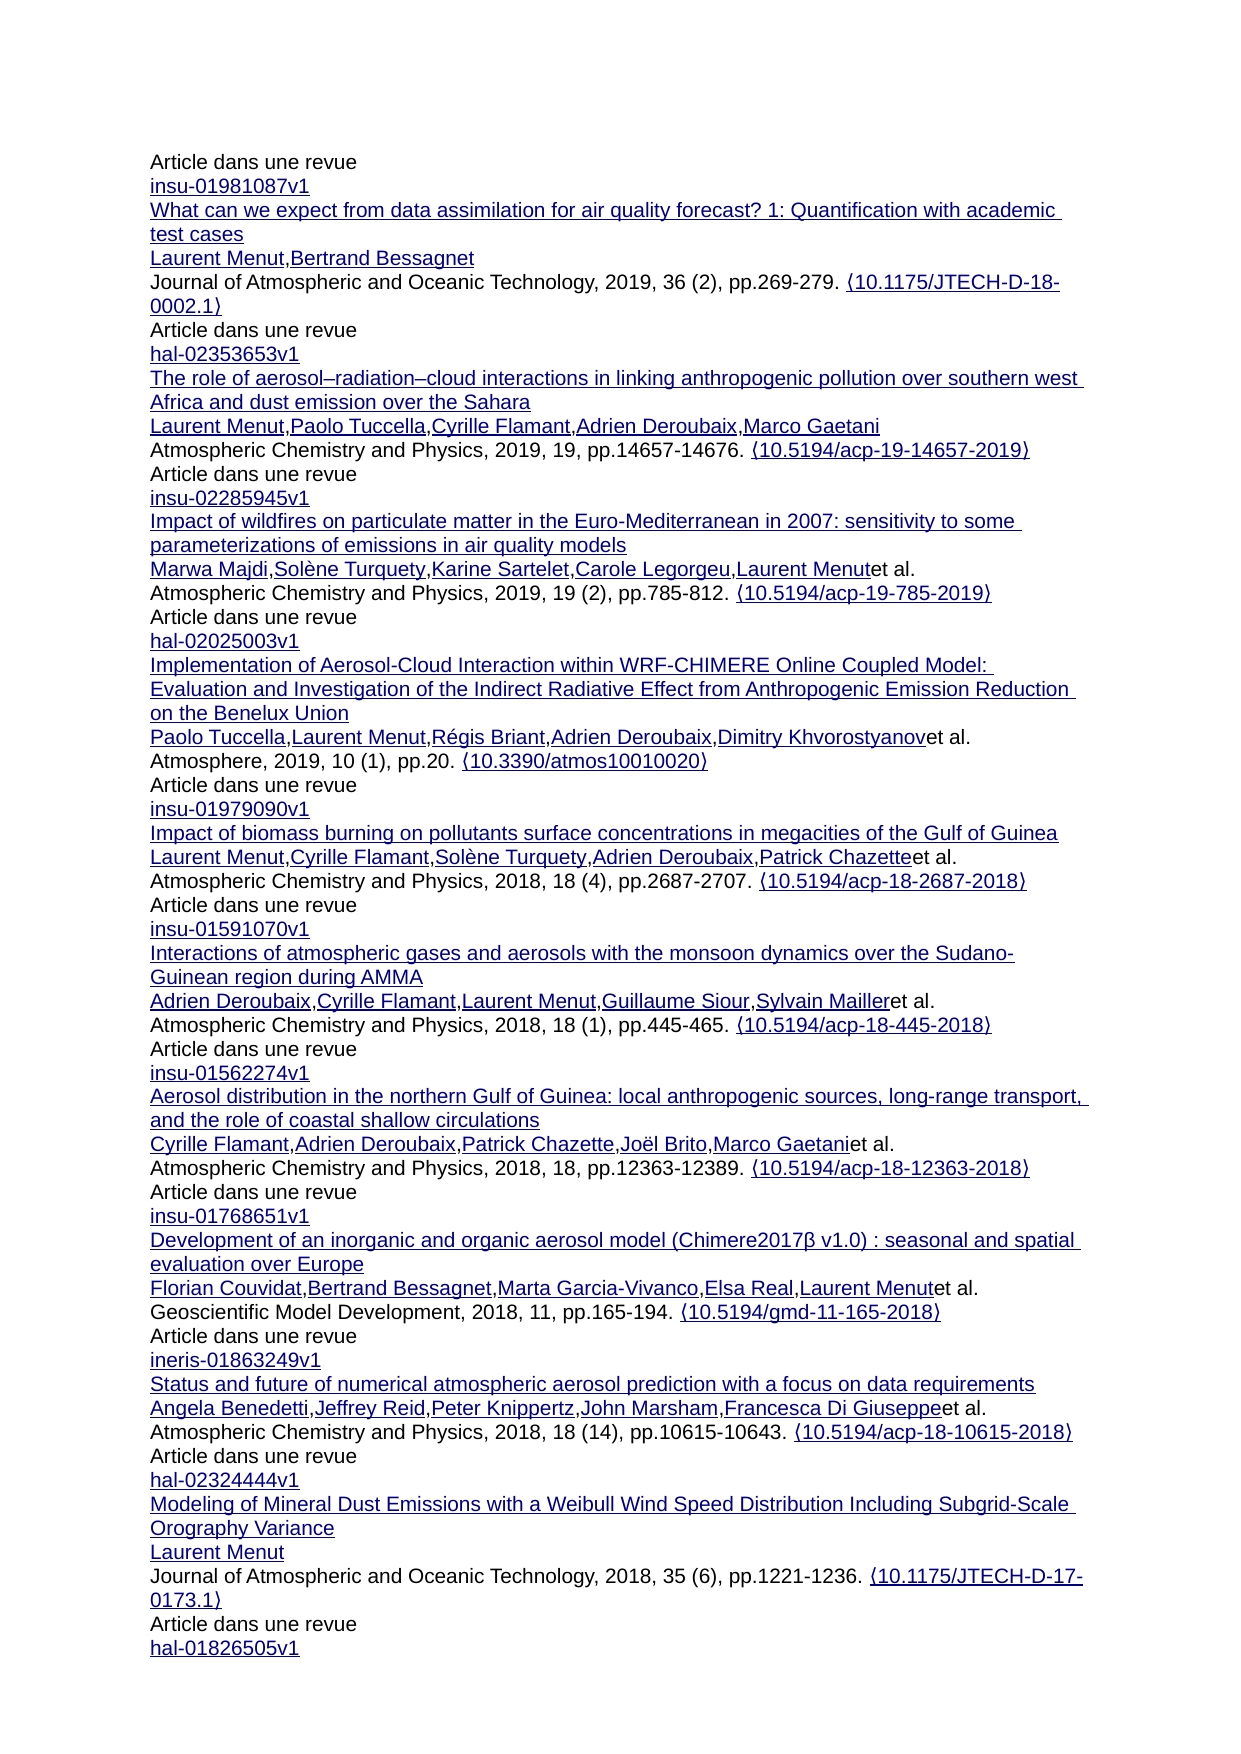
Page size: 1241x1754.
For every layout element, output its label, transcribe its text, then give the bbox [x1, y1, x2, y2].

table_cell Status and future of numerical atmospheric aerosol prediction with a focus on data requirements Angela Benedetti,Jeffrey Reid,Peter Knippertz,John Marsham,Francesca Di Giuseppeet al. Atmospheric Chemistry and Physics, 2018, 18 (14), pp.10615-10643. ⟨10.5194/acp-18-10615-2018⟩ Article dans une revue hal-02324444v1 [150, 1372, 1090, 1492]
table_cell The role of aerosol–radiation–cloud interactions in linking anthropogenic pollution over southern west Africa and dust emission over the Sahara Laurent Menut,Paolo Tuccella,Cyrille Flamant,Adrien Deroubaix,Marco Gaetani Atmospheric Chemistry and Physics, 2019, 19, pp.14657-14676. ⟨10.5194/acp-19-14657-2019⟩ Article dans une revue insu-02285945v1 [150, 366, 1090, 509]
table_cell Modeling of Mineral Dust Emissions with a Weibull Wind Speed Distribution Including Subgrid-Scale Orography Variance Laurent Menut Journal of Atmospheric and Oceanic Technology, 2018, 35 (6), pp.1221-1236. ⟨10.1175/JTECH-D-17-0173.1⟩ Article dans une revue hal-01826505v1 [150, 1492, 1090, 1659]
table_cell Interactions of atmospheric gases and aerosols with the monsoon dynamics over the Sudano-Guinean region during AMMA Adrien Deroubaix,Cyrille Flamant,Laurent Menut,Guillaume Siour,Sylvain Mailleret al. Atmospheric Chemistry and Physics, 2018, 18 (1), pp.445-465. ⟨10.5194/acp-18-445-2018⟩ Article dans une revue insu-01562274v1 [150, 941, 1090, 1084]
table_cell Impact of biomass burning on pollutants surface concentrations in megacities of the Gulf of Guinea Laurent Menut,Cyrille Flamant,Solène Turquety,Adrien Deroubaix,Patrick Chazetteet al. Atmospheric Chemistry and Physics, 2018, 18 (4), pp.2687-2707. ⟨10.5194/acp-18-2687-2018⟩ Article dans une revue insu-01591070v1 [150, 821, 1090, 941]
table_cell Article dans une revue insu-01981087v1 [150, 150, 1090, 198]
table_cell Development of an inorganic and organic aerosol model (Chimere2017β v1.0) : seasonal and spatial evaluation over Europe Florian Couvidat,Bertrand Bessagnet,Marta Garcia-Vivanco,Elsa Real,Laurent Menutet al. Geoscientific Model Development, 2018, 11, pp.165-194. ⟨10.5194/gmd-11-165-2018⟩ Article dans une revue ineris-01863249v1 [150, 1228, 1090, 1372]
table_cell Impact of wildfires on particulate matter in the Euro-Mediterranean in 2007: sensitivity to some parameterizations of emissions in air quality models Marwa Majdi,Solène Turquety,Karine Sartelet,Carole Legorgeu,Laurent Menutet al. Atmospheric Chemistry and Physics, 2019, 19 (2), pp.785-812. ⟨10.5194/acp-19-785-2019⟩ Article dans une revue hal-02025003v1 [150, 509, 1090, 653]
table_cell Implementation of Aerosol-Cloud Interaction within WRF-CHIMERE Online Coupled Model: Evaluation and Investigation of the Indirect Radiative Effect from Anthropogenic Emission Reduction on the Benelux Union Paolo Tuccella,Laurent Menut,Régis Briant,Adrien Deroubaix,Dimitry Khvorostyanovet al. Atmosphere, 2019, 10 (1), pp.20. ⟨10.3390/atmos10010020⟩ Article dans une revue insu-01979090v1 [150, 653, 1090, 821]
table_cell What can we expect from data assimilation for air quality forecast? 1: Quantification with academic test cases Laurent Menut,Bertrand Bessagnet Journal of Atmospheric and Oceanic Technology, 2019, 36 (2), pp.269-279. ⟨10.1175/JTECH-D-18-0002.1⟩ Article dans une revue hal-02353653v1 [150, 198, 1090, 366]
table_cell Aerosol distribution in the northern Gulf of Guinea: local anthropogenic sources, long-range transport, and the role of coastal shallow circulations Cyrille Flamant,Adrien Deroubaix,Patrick Chazette,Joël Brito,Marco Gaetaniet al. Atmospheric Chemistry and Physics, 2018, 18, pp.12363-12389. ⟨10.5194/acp-18-12363-2018⟩ Article dans une revue insu-01768651v1 [150, 1084, 1090, 1228]
